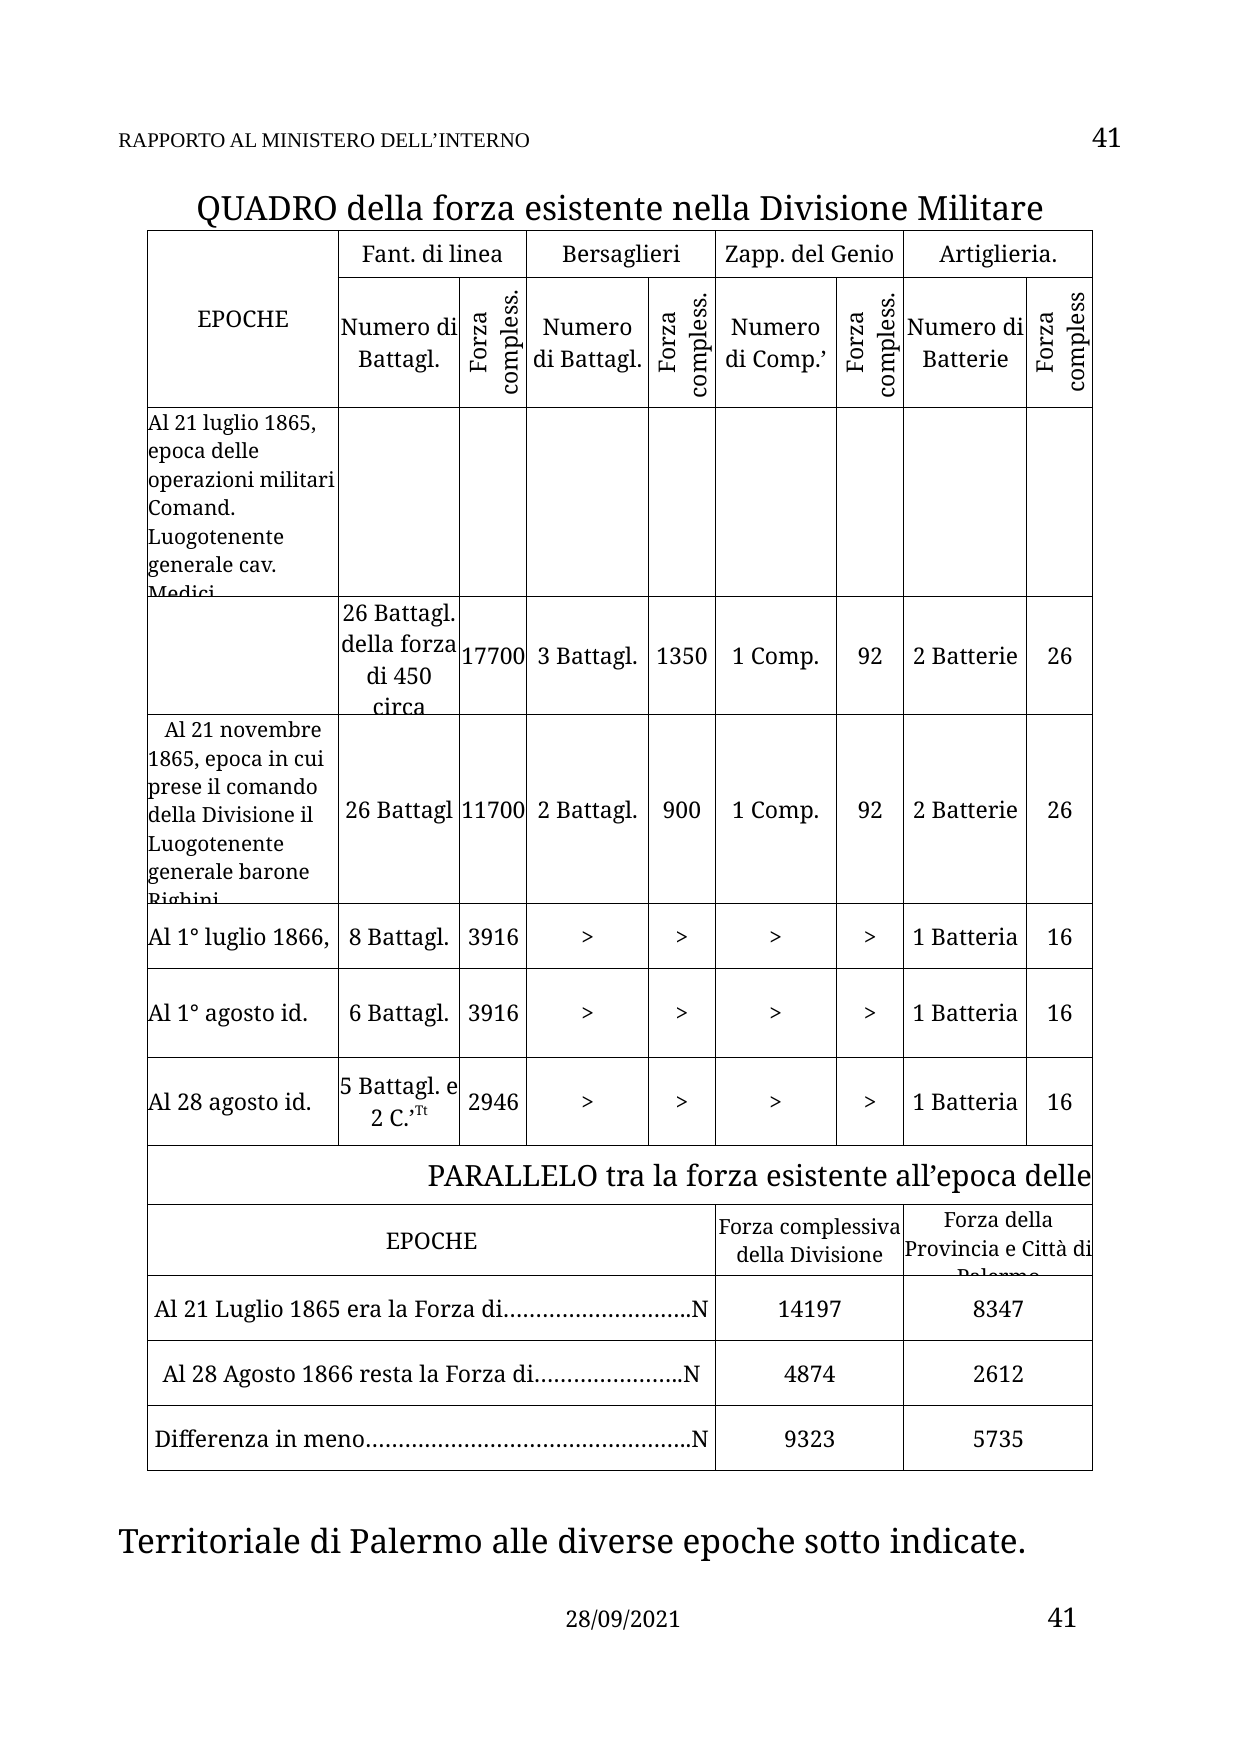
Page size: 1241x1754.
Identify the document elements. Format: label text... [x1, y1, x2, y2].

table_cell > [837, 1058, 903, 1145]
table_cell Forza complessiva della Divisione [716, 1205, 903, 1275]
table_cell 4874 [716, 1341, 903, 1405]
table_cell [649, 408, 715, 596]
table_cell 1 Batteria [904, 1058, 1026, 1145]
table_header EPOCHE [148, 231, 338, 407]
table_cell Forza compless [1027, 278, 1092, 407]
table_cell > [837, 969, 903, 1057]
table_cell Numero di Battagl. [339, 278, 459, 407]
table_cell Al 28 Agosto 1866 resta la Forza di…………………..N [148, 1341, 715, 1405]
text Territoriale di Palermo alle diverse epoche sotto indicate. [118, 1518, 1122, 1563]
table_cell [904, 408, 1026, 596]
table_cell 1 Batteria [904, 904, 1026, 968]
table_cell 14197 [716, 1276, 903, 1340]
table_cell 26 [1027, 715, 1092, 903]
table_cell 5735 [904, 1406, 1092, 1470]
table_cell 2 Batterie [904, 597, 1026, 714]
table_cell 16 [1027, 1058, 1092, 1145]
table_cell 2 Battagl. [527, 715, 648, 903]
table_header Artiglieria. [904, 231, 1092, 277]
table_cell 11700 [460, 715, 526, 903]
table_header Fant. di linea [339, 231, 526, 277]
table_cell Al 21 novembre 1865, epoca in cui prese il comando della Divisione il Luogotenente generale barone Righini [148, 715, 338, 903]
table_cell Forza compless. [837, 278, 903, 407]
table_cell Al 1° luglio 1866, [148, 904, 338, 968]
table_cell Forza compless. [649, 278, 715, 407]
table_cell 8347 [904, 1276, 1092, 1340]
table_cell 2 Batterie [904, 715, 1026, 903]
table_cell > [716, 904, 836, 968]
table_cell 1350 [649, 597, 715, 714]
table_cell > [837, 904, 903, 968]
table_cell 26 Battagl [339, 715, 459, 903]
table_cell 1 Batteria [904, 969, 1026, 1057]
table_cell 900 [649, 715, 715, 903]
table_cell Al 21 Luglio 1865 era la Forza di………………………..N [148, 1276, 715, 1340]
table_cell Differenza in meno…………………………………………..N [148, 1406, 715, 1470]
table_cell 92 [837, 597, 903, 714]
table_cell > [649, 904, 715, 968]
table_cell Al 21 luglio 1865, epoca delle operazioni militari Comand. Luogotenente generale cav. Medici. [148, 408, 338, 596]
table_cell > [716, 969, 836, 1057]
table_cell Numero di Batterie [904, 278, 1026, 407]
table_cell 2946 [460, 1058, 526, 1145]
table_cell > [649, 1058, 715, 1145]
table_cell 6 Battagl. [339, 969, 459, 1057]
table_cell EPOCHE [148, 1205, 715, 1275]
table_cell [148, 597, 338, 714]
table_cell Al 28 agosto id. [148, 1058, 338, 1145]
table_cell [1027, 408, 1092, 596]
table_cell 17700 [460, 597, 526, 714]
table_cell > [649, 969, 715, 1057]
table_cell 26 [1027, 597, 1092, 714]
table_header Bersaglieri [527, 231, 715, 277]
table_cell 1 Comp. [716, 715, 836, 903]
table_cell Forza compless. [460, 278, 526, 407]
table_cell > [527, 1058, 648, 1145]
table_cell > [527, 969, 648, 1057]
table_cell 3916 [460, 904, 526, 968]
table_header Zapp. del Genio [716, 231, 903, 277]
table_cell 92 [837, 715, 903, 903]
table_cell 2612 [904, 1341, 1092, 1405]
table_cell Numero di Battagl. [527, 278, 648, 407]
table_cell Forza della Provincia e Città di Palermo [904, 1205, 1092, 1275]
table_cell 8 Battagl. [339, 904, 459, 968]
table_cell Al 1° agosto id. [148, 969, 338, 1057]
table_cell 3916 [460, 969, 526, 1057]
table_cell > [716, 1058, 836, 1145]
table_cell [527, 408, 648, 596]
table_cell [460, 408, 526, 596]
table_cell 9323 [716, 1406, 903, 1470]
table_cell 5 Battagl. e 2 C.’Tt [339, 1058, 459, 1145]
table_cell 16 [1027, 969, 1092, 1057]
table_cell 1 Comp. [716, 597, 836, 714]
table_cell Numero di Comp.’ [716, 278, 836, 407]
table_cell [837, 408, 903, 596]
table_cell > [527, 904, 648, 968]
table_cell [339, 408, 459, 596]
text QUADRO della forza esistente nella Divisione Militare [118, 184, 1122, 230]
table_cell PARALLELO tra la forza esistente all’epoca delle [148, 1146, 1092, 1204]
table_cell [716, 408, 836, 596]
table_cell 26 Battagl. della forza di 450 circa ciascuno [339, 597, 459, 714]
table_cell 3 Battagl. [527, 597, 648, 714]
table_cell 16 [1027, 904, 1092, 968]
